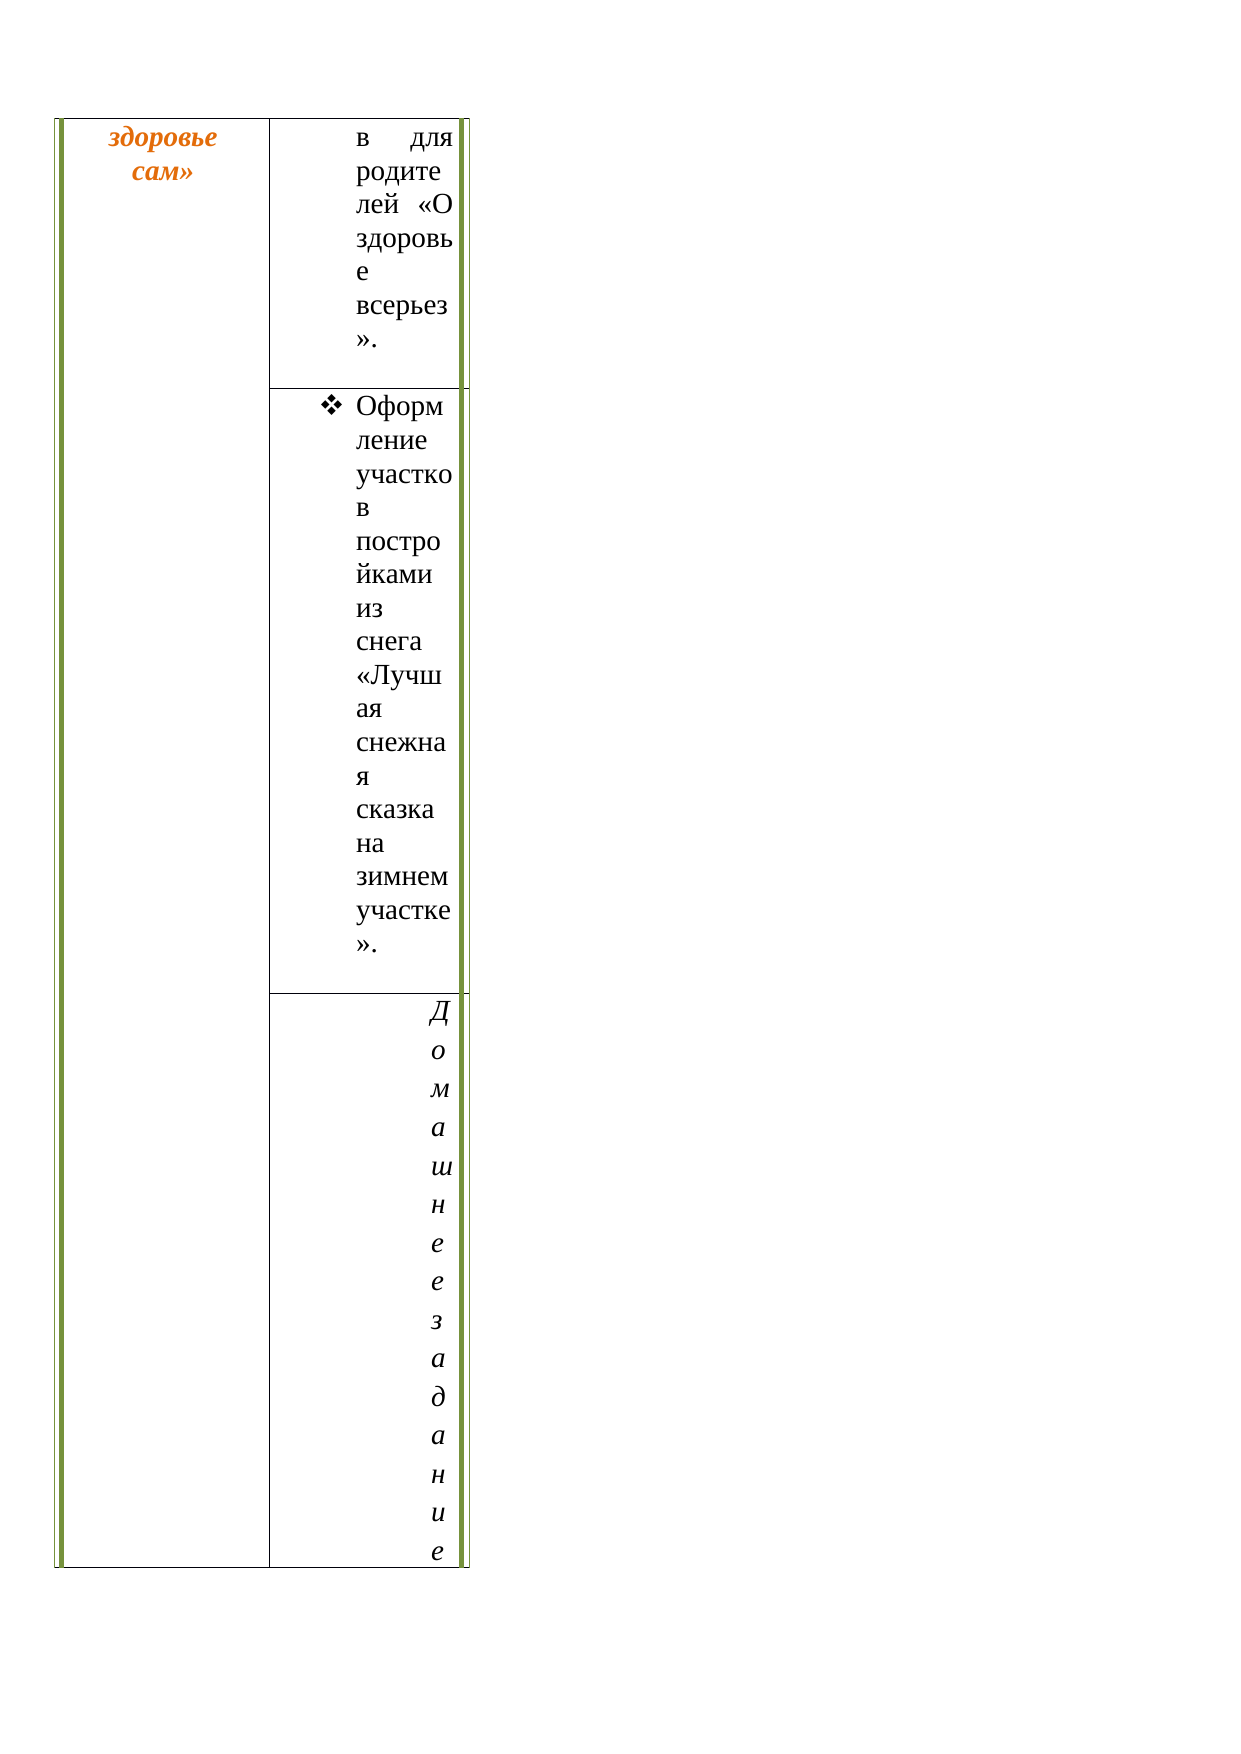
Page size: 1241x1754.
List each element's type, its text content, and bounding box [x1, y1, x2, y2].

table_cell в для родителей «О здоровье всерьез». [270, 119, 459, 387]
table_cell Домашнее задание: Подготовка детских рисунков отражающих здоровый образ жизни, на конкурс «Путешествия в страну Здоровья». [270, 994, 459, 1567]
table_cell Оформление участков постройками из снега «Лучшая снежная сказка на зимнем участке». [270, 389, 459, 992]
table_cell здоровье сам» [64, 119, 269, 1567]
